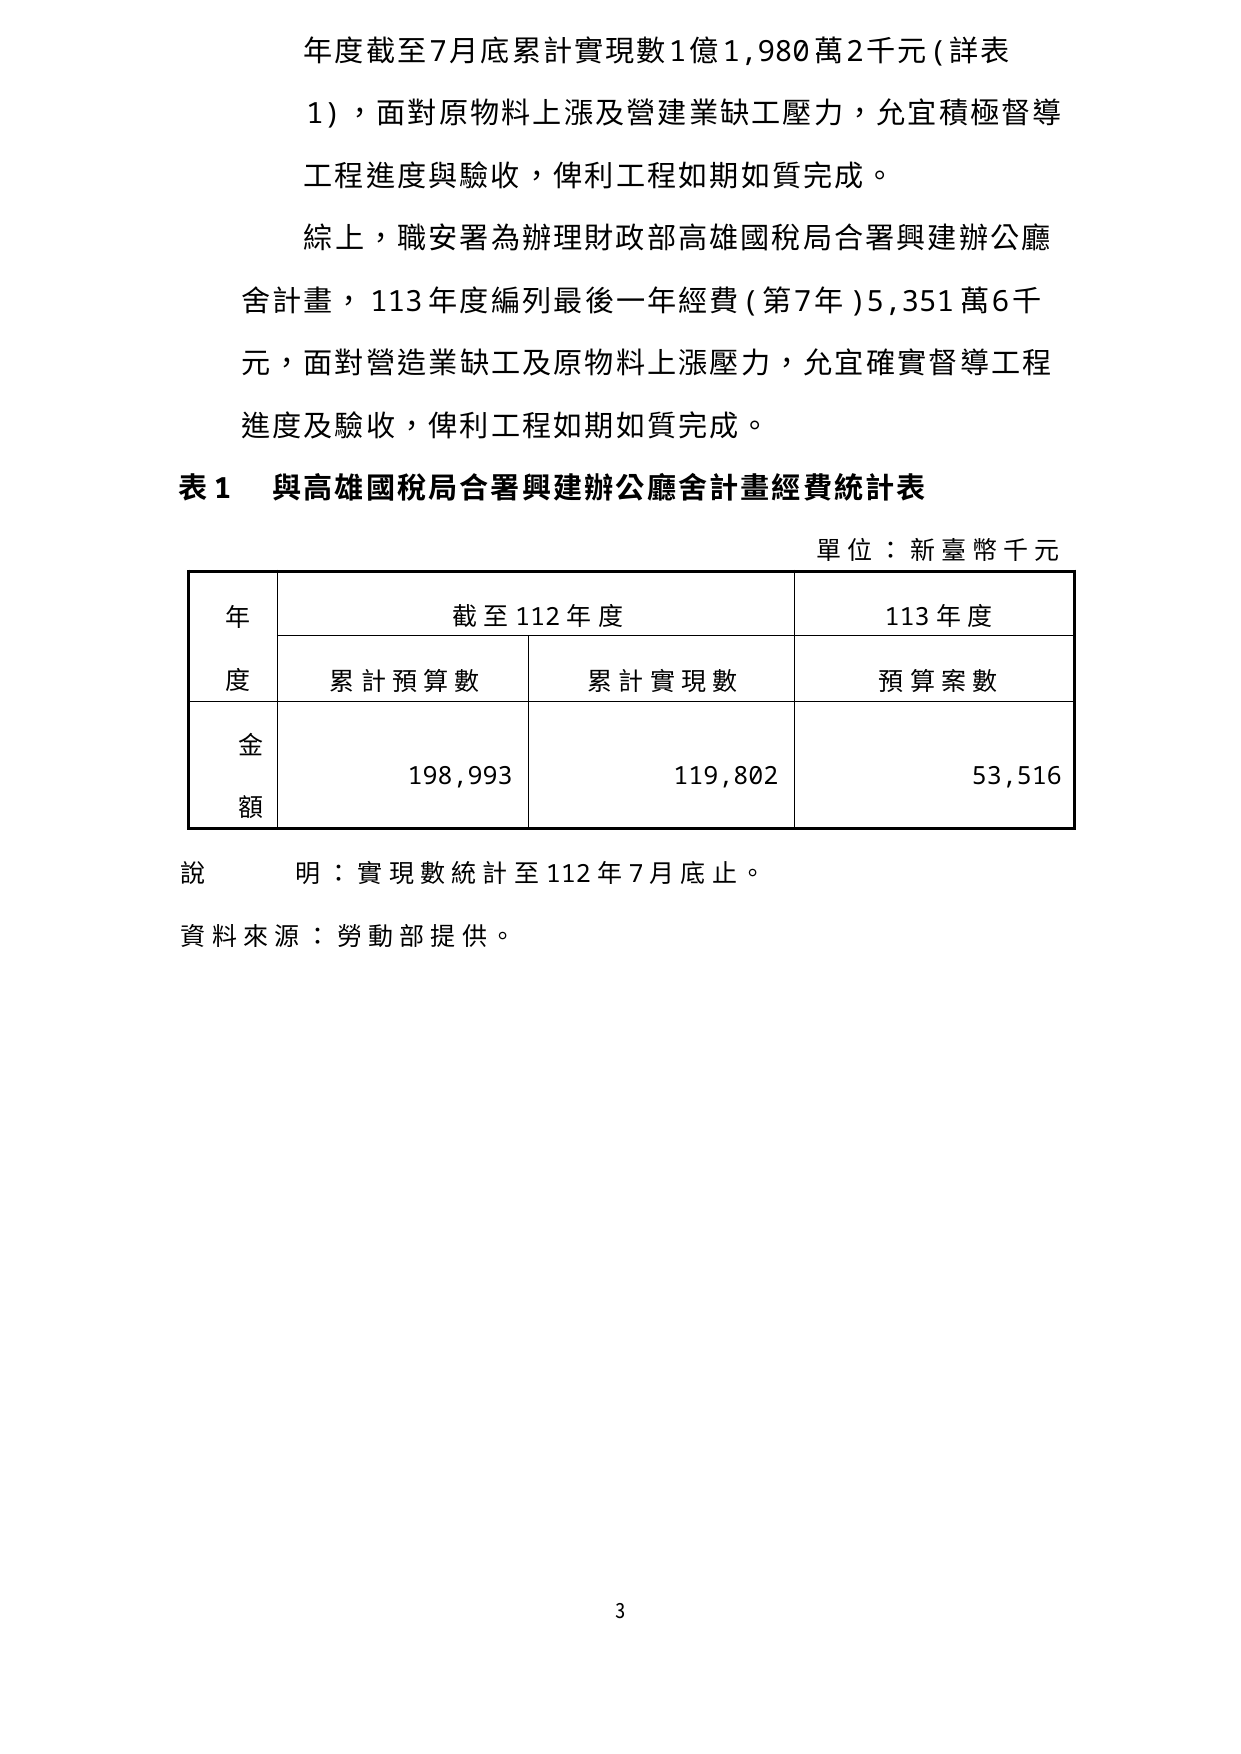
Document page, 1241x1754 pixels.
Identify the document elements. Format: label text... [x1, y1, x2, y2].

text 表1 與高雄國稅局合署興建辦公廳舍計畫經費統計表 [177, 444, 1063, 507]
text 年度截至7月底累計實現數1億1,980萬2千元(詳表1)，面對原物料上漲及營建業缺工壓力，允宜積極督導工程進度與驗收，俾利工程如期如質完成。 [266, 7, 1063, 194]
table_header 截至112年度 [278, 573, 794, 635]
text 資料來源：勞動部提供。 [177, 892, 1063, 955]
text 單位：新臺幣千元 [177, 507, 1063, 569]
table_header 113年度 [795, 573, 1073, 635]
table_cell 119,802 [529, 702, 794, 827]
table_header 年度 [190, 573, 277, 701]
table_cell 198,993 [278, 702, 528, 827]
table_cell 累計預算數 [278, 636, 528, 701]
text 綜上，職安署為辦理財政部高雄國稅局合署興建辦公廳舍計畫，113年度編列最後一年經費(第7年)5,351萬6千元，面對營造業缺工及原物料上漲壓力，允宜確實督導工程進度及驗收，俾利工程如期如質完成。 [236, 194, 1063, 444]
table_cell 金額 [190, 702, 277, 827]
table_cell 預算案數 [795, 636, 1073, 701]
table_cell 53,516 [795, 702, 1073, 827]
text 說 明：實現數統計至112年7月底止。 [177, 830, 1063, 892]
table_cell 累計實現數 [529, 636, 794, 701]
